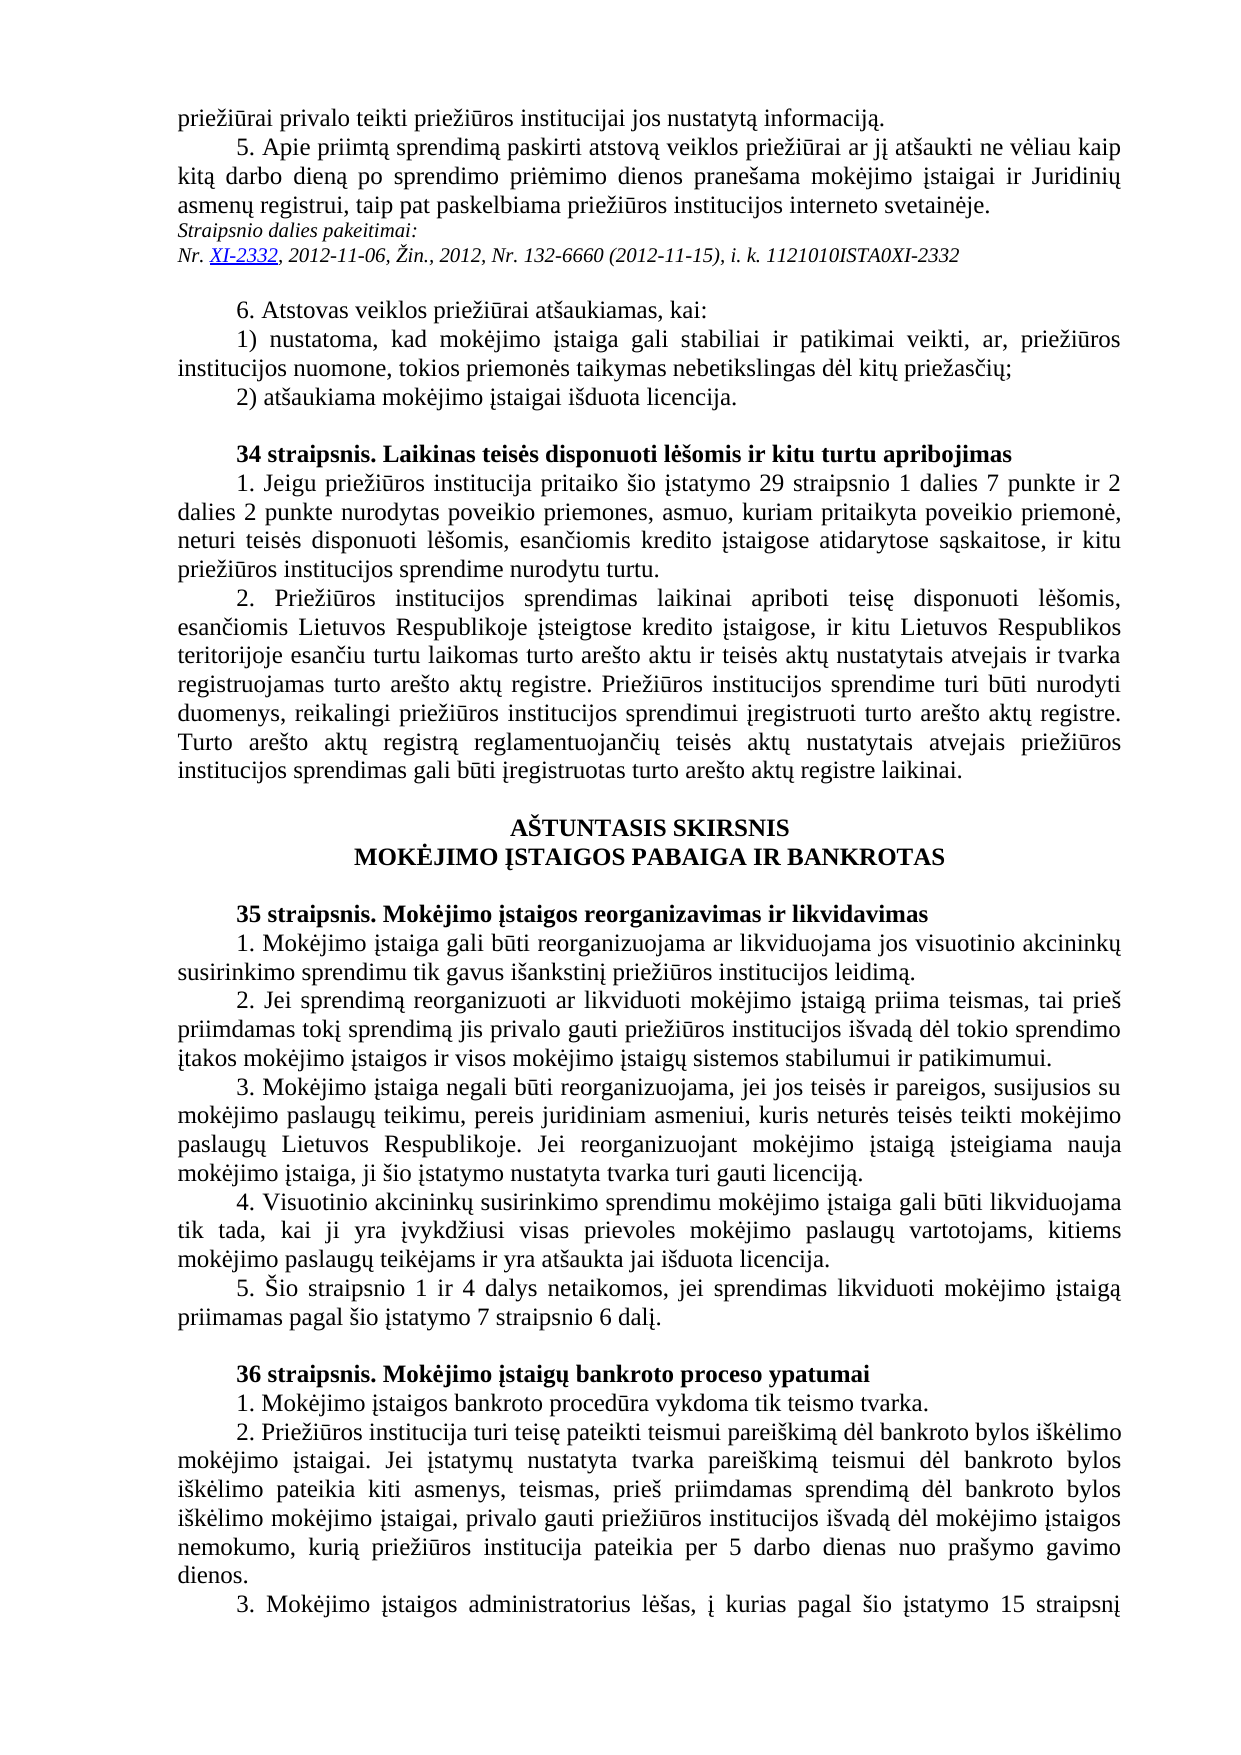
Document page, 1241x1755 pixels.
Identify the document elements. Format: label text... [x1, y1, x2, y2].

text Nr. XI-2332, 2012-11-06, Žin., 2012, Nr. 132-6660 (2012-11-15), i. k. 1121010ISTA0XI-2332 [177, 242, 1122, 267]
text 1) nustatoma, kad mokėjimo įstaiga gali stabiliai ir patikimai veikti, ar, priežiūros institucijos nuomone, tokios priemonės taikymas nebetikslingas dėl kitų priežasčių; [177, 324, 1122, 382]
text 35 straipsnis. Mokėjimo įstaigos reorganizavimas ir likvidavimas [177, 899, 1122, 928]
text 4. Visuotinio akcininkų susirinkimo sprendimu mokėjimo įstaiga gali būti likviduojama tik tada, kai ji yra įvykdžiusi visas prievoles mokėjimo paslaugų vartotojams, kitiems mokėjimo paslaugų teikėjams ir yra atšaukta jai išduota licencija. [177, 1187, 1122, 1273]
text priežiūrai privalo teikti priežiūros institucijai jos nustatytą informaciją. [177, 103, 1122, 132]
text 2. Priežiūros institucijos sprendimas laikinai apriboti teisę disponuoti lėšomis, esančiomis Lietuvos Respublikoje įsteigtose kredito įstaigose, ir kitu Lietuvos Respublikos teritorijoje esančiu turtu laikomas turto arešto aktu ir teisės aktų nustatytais atvejais ir tvarka registruojamas turto arešto aktų registre. Priežiūros institucijos sprendime turi būti nurodyti duomenys, reikalingi priežiūros institucijos sprendimui įregistruoti turto arešto aktų registre. Turto arešto aktų registrą reglamentuojančių teisės aktų nustatytais atvejais priežiūros institucijos sprendimas gali būti įregistruotas turto arešto aktų registre laikinai. [177, 583, 1122, 784]
text Straipsnio dalies pakeitimai: [177, 218, 1122, 242]
text 5. Šio straipsnio 1 ir 4 dalys netaikomos, jei sprendimas likviduoti mokėjimo įstaigą priimamas pagal šio įstatymo 7 straipsnio 6 dalį. [177, 1273, 1122, 1330]
text 36 straipsnis. Mokėjimo įstaigų bankroto proceso ypatumai [177, 1359, 1122, 1388]
text 6. Atstovas veiklos priežiūrai atšaukiamas, kai: [177, 295, 1122, 324]
text 3. Mokėjimo įstaiga negali būti reorganizuojama, jei jos teisės ir pareigos, susijusios su mokėjimo paslaugų teikimu, pereis juridiniam asmeniui, kuris neturės teisės teikti mokėjimo paslaugų Lietuvos Respublikoje. Jei reorganizuojant mokėjimo įstaigą įsteigiama nauja mokėjimo įstaiga, ji šio įstatymo nustatyta tvarka turi gauti licenciją. [177, 1072, 1122, 1187]
text 5. Apie priimtą sprendimą paskirti atstovą veiklos priežiūrai ar jį atšaukti ne vėliau kaip kitą darbo dieną po sprendimo priėmimo dienos pranešama mokėjimo įstaigai ir Juridinių asmenų registrui, taip pat paskelbiama priežiūros institucijos interneto svetainėje. [177, 132, 1122, 218]
text 2) atšaukiama mokėjimo įstaigai išduota licencija. [177, 382, 1122, 410]
text 2. Priežiūros institucija turi teisę pateikti teismui pareiškimą dėl bankroto bylos iškėlimo mokėjimo įstaigai. Jei įstatymų nustatyta tvarka pareiškimą teismui dėl bankroto bylos iškėlimo pateikia kiti asmenys, teismas, prieš priimdamas sprendimą dėl bankroto bylos iškėlimo mokėjimo įstaigai, privalo gauti priežiūros institucijos išvadą dėl mokėjimo įstaigos nemokumo, kurią priežiūros institucija pateikia per 5 darbo dienas nuo prašymo gavimo dienos. [177, 1417, 1122, 1589]
text 1. Jeigu priežiūros institucija pritaiko šio įstatymo 29 straipsnio 1 dalies 7 punkte ir 2 dalies 2 punkte nurodytas poveikio priemones, asmuo, kuriam pritaikyta poveikio priemonė, neturi teisės disponuoti lėšomis, esančiomis kredito įstaigose atidarytose sąskaitose, ir kitu priežiūros institucijos sprendime nurodytu turtu. [177, 468, 1122, 583]
text MOKĖJIMO ĮSTAIGOS PABAIGA IR BANKROTAS [177, 842, 1122, 870]
text AŠTUNTASIS SKIRSNIS [177, 813, 1122, 842]
text 2. Jei sprendimą reorganizuoti ar likviduoti mokėjimo įstaigą priima teismas, tai prieš priimdamas tokį sprendimą jis privalo gauti priežiūros institucijos išvadą dėl tokio sprendimo įtakos mokėjimo įstaigos ir visos mokėjimo įstaigų sistemos stabilumui ir patikimumui. [177, 985, 1122, 1072]
text 1. Mokėjimo įstaiga gali būti reorganizuojama ar likviduojama jos visuotinio akcininkų susirinkimo sprendimu tik gavus išankstinį priežiūros institucijos leidimą. [177, 928, 1122, 985]
text 1. Mokėjimo įstaigos bankroto procedūra vykdoma tik teismo tvarka. [177, 1388, 1122, 1417]
text 3. Mokėjimo įstaigos administratorius lėšas, į kurias pagal šio įstatymo 15 straipsnį [177, 1589, 1122, 1618]
text 34 straipsnis. Laikinas teisės disponuoti lėšomis ir kitu turtu apribojimas [177, 439, 1122, 468]
